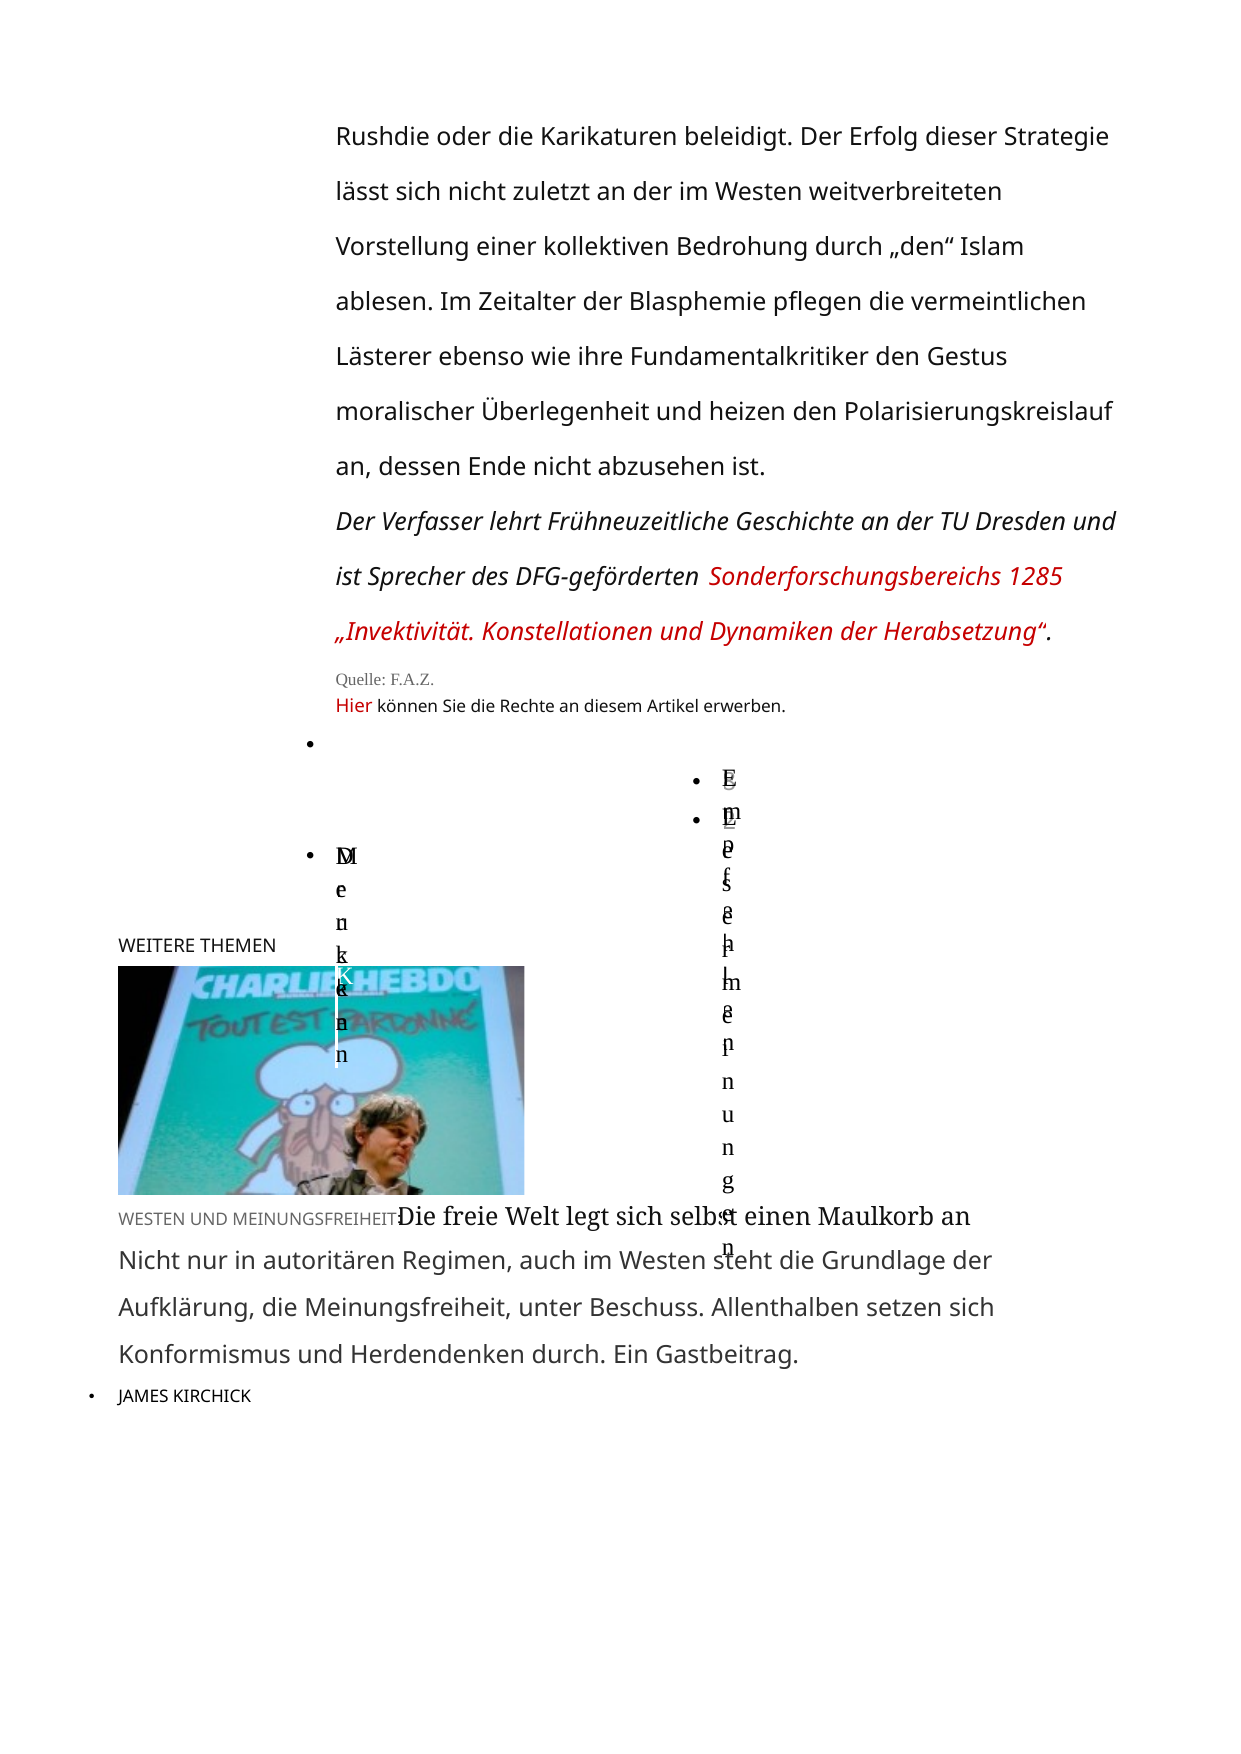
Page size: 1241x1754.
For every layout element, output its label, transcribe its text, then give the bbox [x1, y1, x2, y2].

text WEITERE THEMEN [338, 932, 722, 958]
text ZUR STARTSEITE [724, 874, 1122, 908]
picture [118, 966, 525, 1195]
list 8 [724, 763, 1122, 797]
text Der Verfasser lehrt Frühneuzeitliche Geschichte an der TU Dresden und ist Sprecher des DFG-geförderten Sonderforschungsbereichs 1285 „Invektivität. Konstellationen und Dynamiken der Herabsetzung“. [335, 504, 1122, 648]
text Rushdie oder die Karikaturen beleidigt. Der Erfolg dieser Strategie lässt sich nicht zuletzt an der im Westen weitverbreiteten Vorstellung einer kollektiven Bedrohung durch „den“ Islam ablesen. Im Zeitalter der Blasphemie pflegen die vermeintlichen Lästerer ebenso wie ihre Fundamentalkritiker den Gestus moralischer Überlegenheit und heizen den Polarisierungskreislauf an, dessen Ende nicht abzusehen ist. [335, 118, 1122, 483]
text Quelle: F.A.Z. [335, 669, 1122, 689]
text WESTEN UND MEINUNGSFREIHEITDie freie Welt legt sich selbst einen Maulkorb an [118, 1198, 722, 1233]
list 2 [340, 813, 348, 818]
text WESTEN UND MEINUNGSFREIHEITDie freie Welt legt sich selbst einen Maulkorb an [724, 1198, 1122, 1233]
text Nicht nur in autoritären Regimen, auch im Westen steht die Grundlage der Aufklärung, die Meinungsfreiheit, unter Beschuss. Allenthalben setzen sich Konformismus und Herdendenken durch. Ein Gastbeitrag. [118, 1243, 1122, 1371]
list 2 [338, 802, 722, 836]
list 2 [724, 802, 1122, 836]
list JAMES KIRCHICK [118, 1384, 1122, 1407]
text WEITERE THEMEN [724, 932, 1122, 958]
list 2 [726, 813, 730, 823]
list 8 [338, 763, 722, 797]
text WEITERE THEMEN [118, 932, 335, 958]
text Hier können Sie die Rechte an diesem Artikel erwerben. [335, 692, 1122, 717]
text ZUR STARTSEITE [338, 874, 722, 908]
